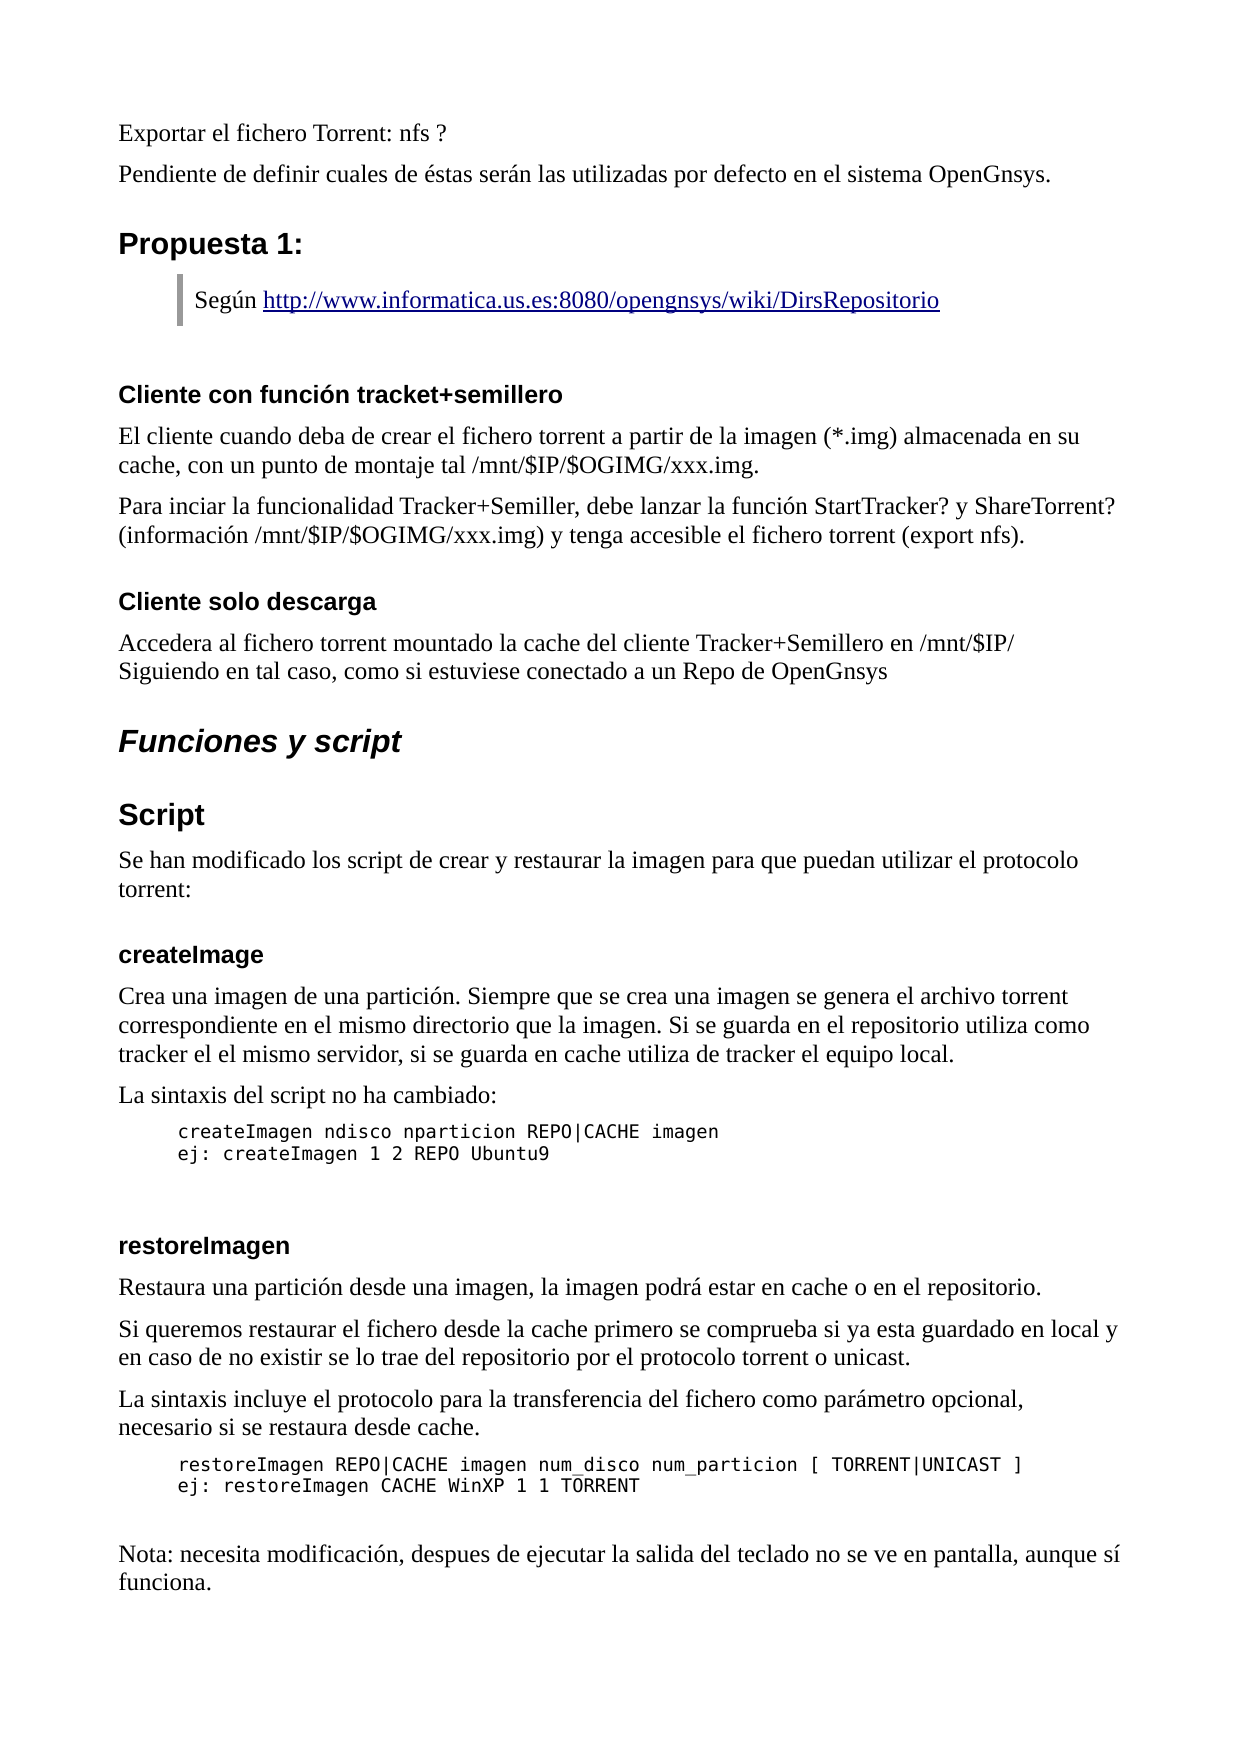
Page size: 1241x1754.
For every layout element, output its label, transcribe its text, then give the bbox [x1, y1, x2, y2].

text Crea una imagen de una partición. Siempre que se crea una imagen se genera el archivo torrent correspondiente en el mismo directorio que la imagen. Si se guarda en el repositorio utiliza como tracker el el mismo servidor, si se guarda en cache utiliza de tracker el equipo local. [118, 981, 1122, 1067]
text restoreImagen REPO|CACHE imagen num_disco num_particion [ TORRENT|UNICAST ] ej: restoreImagen CACHE WinXP 1 1 TORRENT [177, 1454, 1063, 1497]
text Si queremos restaurar el fichero desde la cache primero se comprueba si ya esta guardado en local y en caso de no existir se lo trae del repositorio por el protocolo torrent o unicast. [118, 1314, 1122, 1371]
subtitle createImage [118, 940, 1122, 969]
subtitle Script [118, 797, 1122, 832]
text Para inciar la funcionalidad Tracker+Semiller, debe lanzar la función StartTracker? y ShareTorrent? (información /mnt/$IP/$OGIMG/xxx.img) y tenga accesible el fichero torrent (export nfs). [118, 491, 1122, 549]
text La sintaxis del script no ha cambiado: [118, 1080, 1122, 1109]
subtitle restoreImagen [118, 1231, 1122, 1260]
text La sintaxis incluye el protocolo para la transferencia del fichero como parámetro opcional, necesario si se restaura desde cache. [118, 1384, 1122, 1441]
subtitle Propuesta 1: [118, 226, 1122, 261]
text Exportar el fichero Torrent: nfs ? [118, 118, 1122, 147]
text Nota: necesita modificación, despues de ejecutar la salida del teclado no se ve en pantalla, aunque sí funciona. [118, 1539, 1122, 1596]
text Accedera al fichero torrent mountado la cache del cliente Tracker+Semillero en /mnt/$IP/ Siguiendo en tal caso, como si estuviese conectado a un Repo de OpenGnsys [118, 628, 1122, 685]
text Restaura una partición desde una imagen, la imagen podrá estar en cache o en el repositorio. [118, 1272, 1122, 1301]
text createImagen ndisco nparticion REPO|CACHE imagen ej: createImagen 1 2 REPO Ubuntu9 [177, 1121, 1063, 1165]
text Se han modificado los script de crear y restaurar la imagen para que puedan utilizar el protocolo torrent: [118, 845, 1122, 902]
subtitle Funciones y script [118, 723, 1122, 759]
text Según ​http://www.informatica.us.es:8080/opengnsys/wiki/DirsRepositorio [177, 273, 1063, 326]
subtitle Cliente con función tracket+semillero [118, 380, 1122, 409]
text El cliente cuando deba de crear el fichero torrent a partir de la imagen (*.img) almacenada en su cache, con un punto de montaje tal /mnt/$IP/$OGIMG/xxx.img. [118, 421, 1122, 479]
subtitle Cliente solo descarga [118, 586, 1122, 615]
text Pendiente de definir cuales de éstas serán las utilizadas por defecto en el sistema OpenGnsys. [118, 159, 1122, 188]
